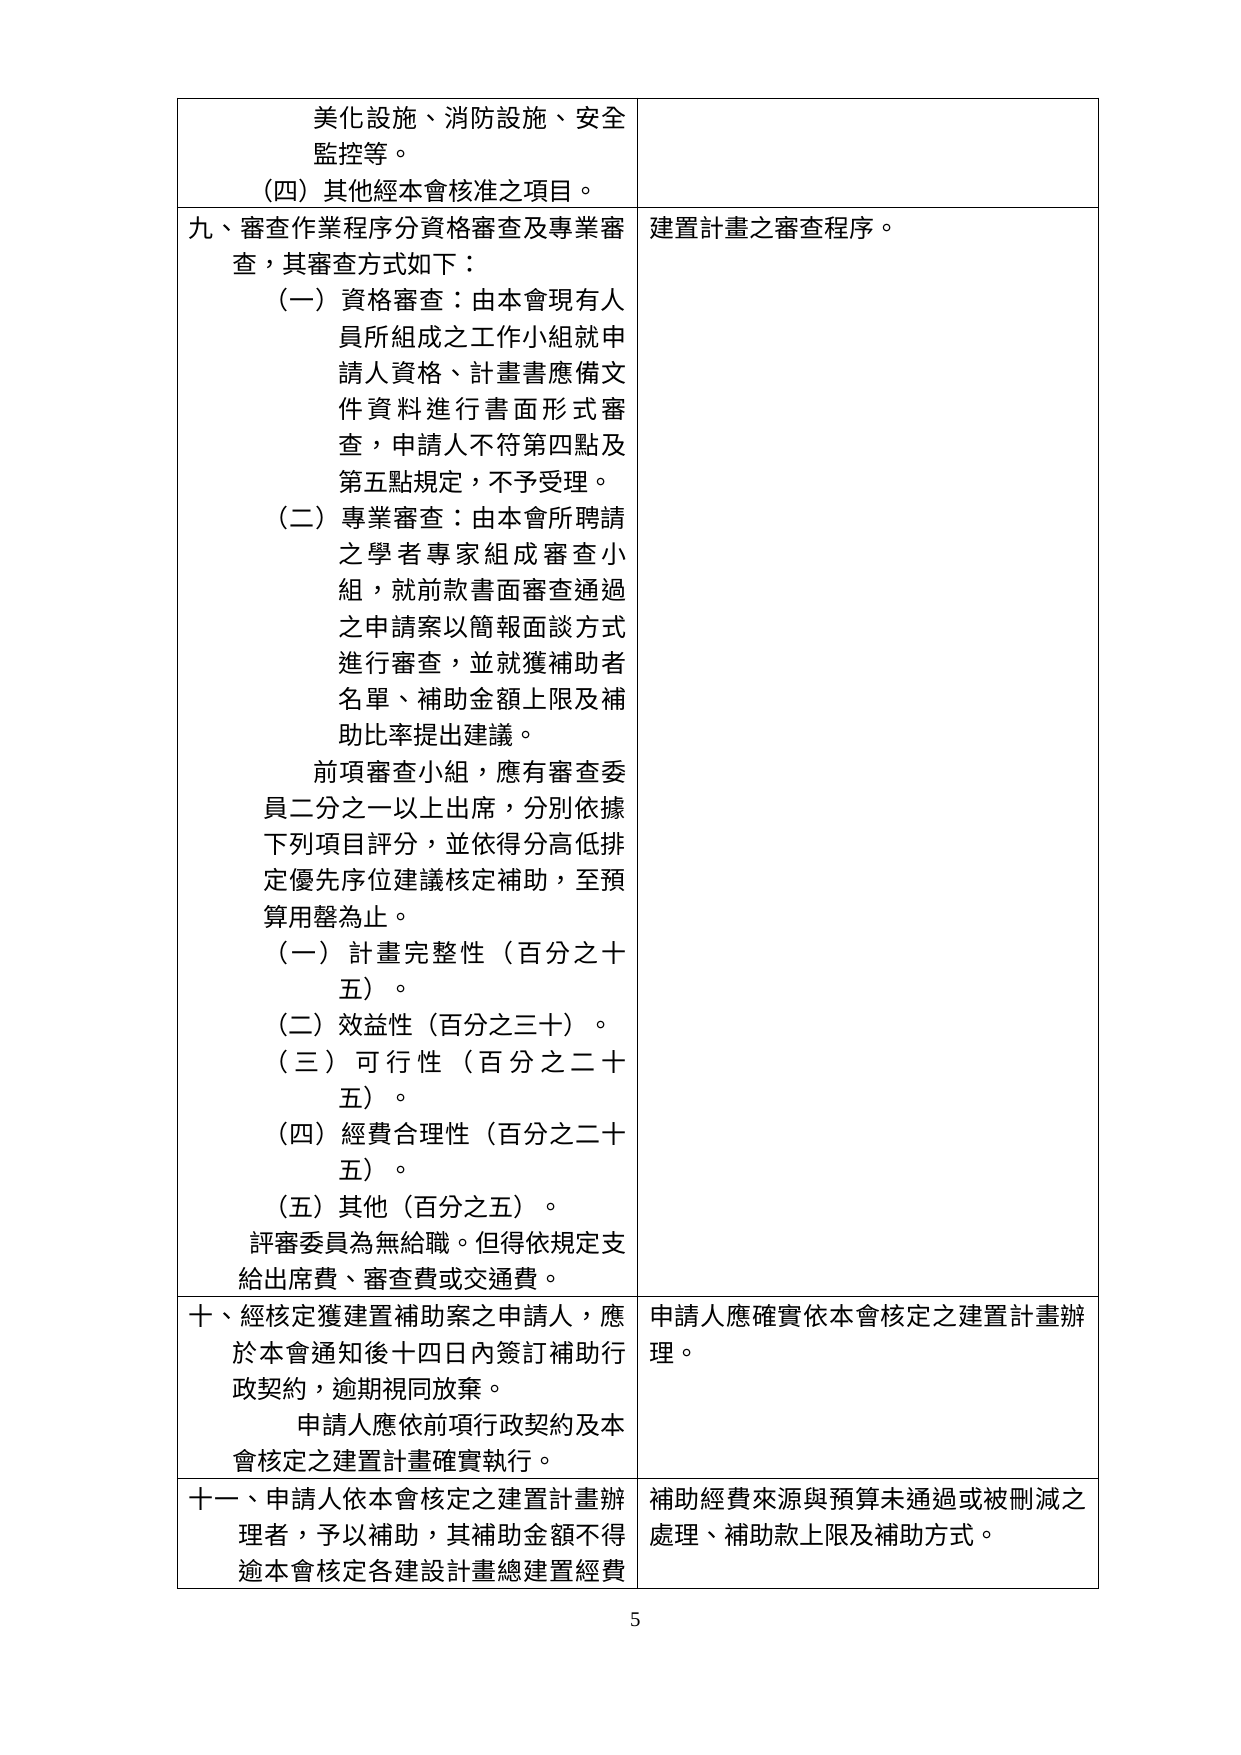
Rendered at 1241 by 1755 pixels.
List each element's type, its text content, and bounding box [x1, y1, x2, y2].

table_cell 美化設施、消防設施、安全 監控等。 （四）其他經本會核准之項目。 [178, 99, 637, 207]
table_cell [638, 99, 1098, 207]
table_cell 補助經費來源與預算未通過或被刪減之處理、補助款上限及補助方式。 [638, 1479, 1098, 1588]
table_cell 十一、申請人依本會核定之建置計畫辦理者，予以補助，其補助金額不得逾本會核定各建設計畫總建置經費 [178, 1479, 637, 1588]
table_cell 申請人應確實依本會核定之建置計畫辦理。 [638, 1297, 1098, 1478]
table_cell 十、經核定獲建置補助案之申請人，應於本會通知後十四日內簽訂補助行政契約，逾期視同放棄。 申請人應依前項行政契約及本會核定之建置計畫確實執行。 [178, 1297, 637, 1478]
table_cell 九、審查作業程序分資格審查及專業審查，其審查方式如下： （一）資格審查：由本會現有人員所組成之工作小組就申請人資格、計畫書應備文件資料進行書面形式審查，申請人不符第四點及第五點規定，不予受理。 （二）專業審查：由本會所聘請之學者專家組成審查小組，就前款書面審查通過之申請案以簡報面談方式進行審查，並就獲補助者名單、補助金額上限及補助比率提出建議。 前項審查小組，應有審查委員二分之一以上出席，分別依據下列項目評分，並依得分高低排定優先序位建議核定補助，至預算用罄為止。 （一）計畫完整性（百分之十五）。 （二）效益性（百分之三十）。 （三）可行性（百分之二十五）。 （四）經費合理性（百分之二十五）。 （五）其他（百分之五）。 評審委員為無給職。但得依規定支給出席費、審查費或交通費。 [178, 208, 637, 1296]
table_cell 建置計畫之審查程序。 [638, 208, 1098, 1296]
